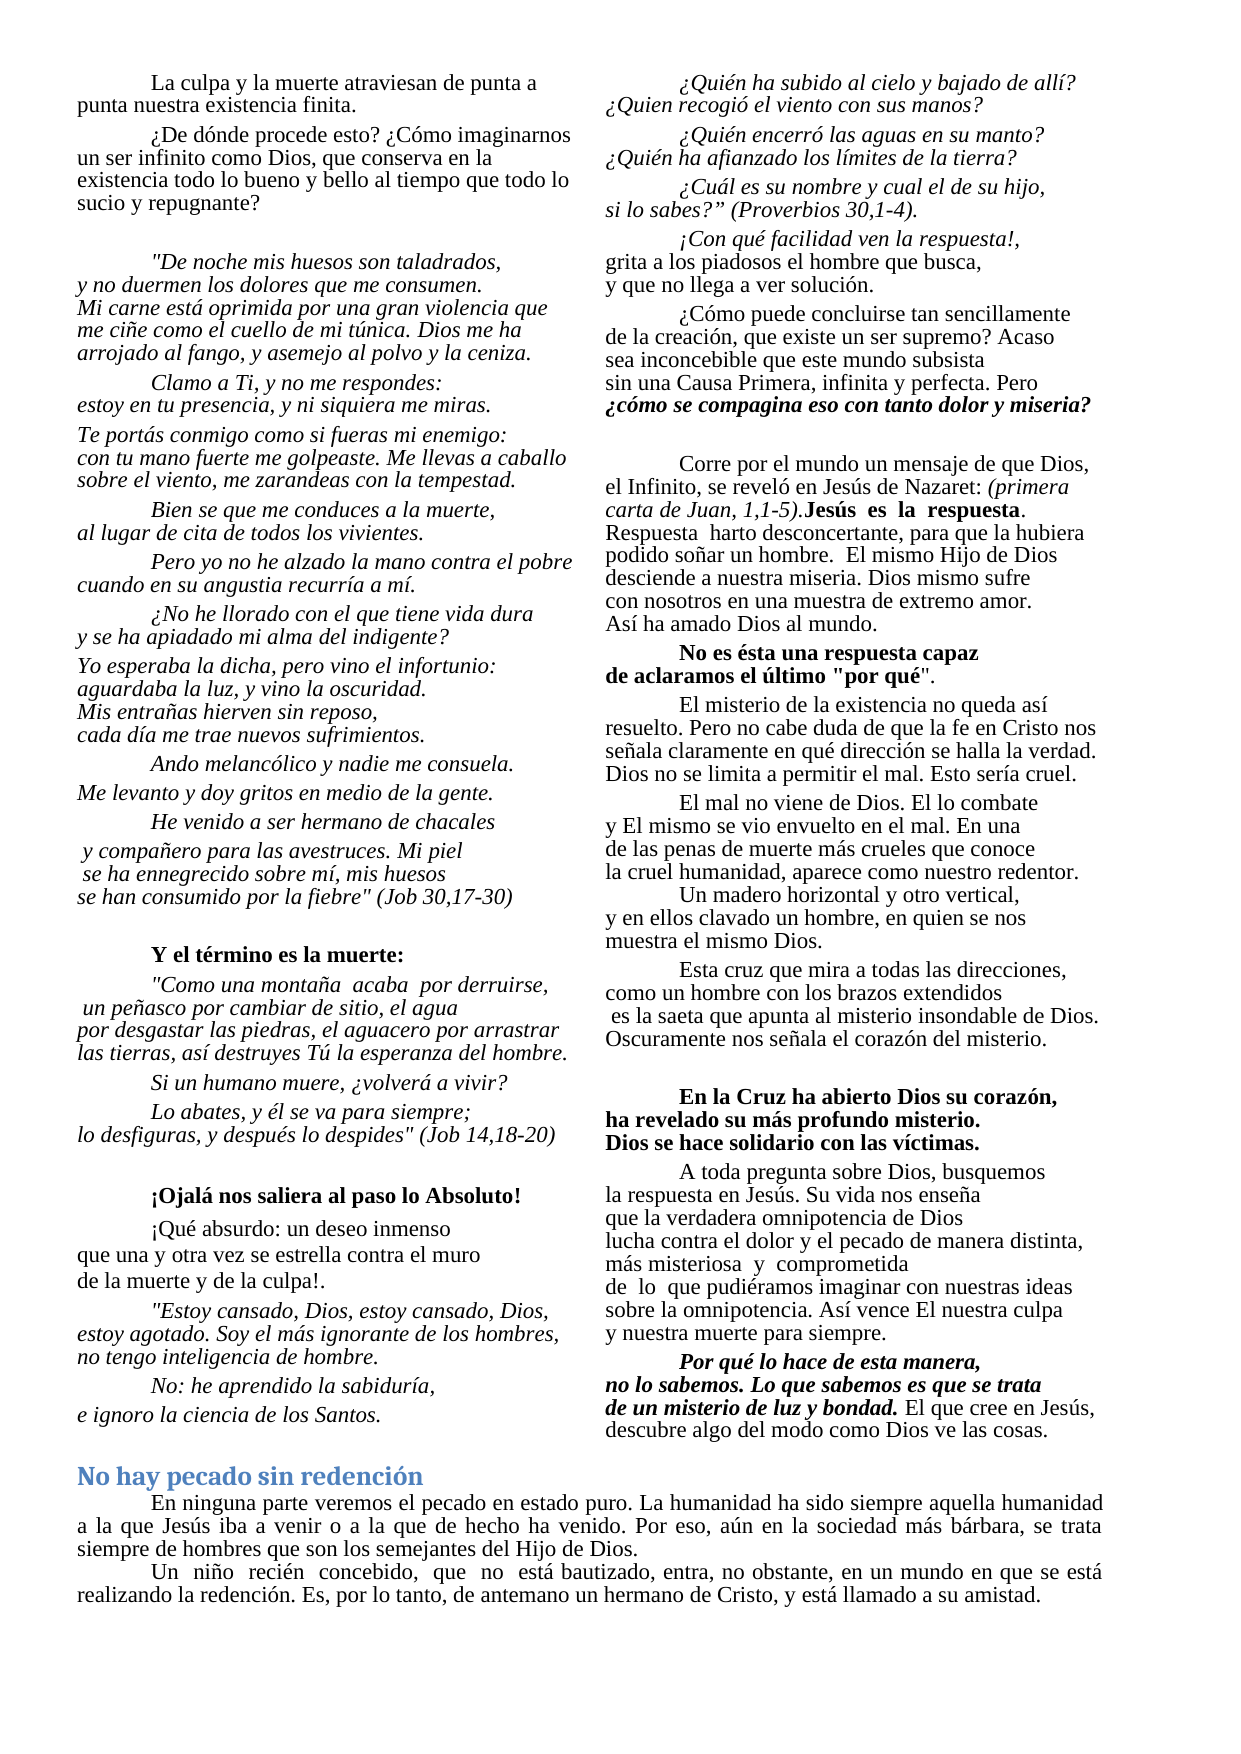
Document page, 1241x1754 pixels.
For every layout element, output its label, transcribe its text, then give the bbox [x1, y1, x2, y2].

text Bien se que me conduces a la muerte, al lugar de cita de todos los vivientes. [71, 499, 582, 551]
text ¿Quién ha subido al cielo y bajado de allí? ¿Quien recogió el viento con sus manos? [599, 65, 1111, 124]
text y compañero para las avestruces. Mi piel se ha ennegrecido sobre mí, mis huesos se han consumido por la fiebre" (Job 30,17-30) [71, 840, 582, 915]
text Lo abates, y él se va para siempre; lo desfiguras, y después lo despides" (Job 14,18-20) [71, 1101, 582, 1153]
text No: he aprendido la sabiduría, [71, 1375, 582, 1404]
text ¡Ojalá nos saliera al paso lo Absoluto! [71, 1185, 582, 1214]
text En ninguna parte veremos el pecado en estado puro. La humanidad ha sido siempre aquella humanidad a la que Jesús iba a venir o a la que de hecho ha venido. Por eso, aún en la sociedad más bárbara, se trata siempre de hombres que son los semejantes del Hijo de Dios. [77, 1492, 1104, 1561]
text Por qué lo hace de esta manera, no lo sabemos. Lo que sabemos es que se trata de un misterio de luz y bondad. El que cree en Jesús, descubre algo del modo como Dios ve las cosas. [599, 1351, 1111, 1449]
text A toda pregunta sobre Dios, busquemos la respuesta en Jesús. Su vida nos enseña que la verdadera omnipotencia de Dios lucha contra el dolor y el pecado de manera distinta, más misteriosa y comprometida de lo que pudiéramos imaginar con nuestras ideas sobre la omnipotencia. Así vence El nuestra culpa y nuestra muerte para siempre. [599, 1161, 1111, 1351]
text Yo esperaba la dicha, pero vino el infortunio: aguardaba la luz, y vino la oscuridad. Mis entrañas hierven sin reposo, cada día me trae nuevos sufrimientos. [71, 655, 582, 753]
text Si un humano muere, ¿volverá a vivir? [71, 1072, 582, 1101]
text Esta cruz que mira a todas las direcciones, como un hombre con los brazos extendidos es la saeta que apunta al misterio insondable de Dios. Oscuramente nos señala el corazón del misterio. [599, 959, 1111, 1057]
text ¿No he llorado con el que tiene vida dura y se ha apiadado mi alma del indigente? [71, 603, 582, 655]
text ¿Cómo puede concluirse tan sencillamente de la creación, que existe un ser supremo? Acaso sea inconcebible que este mundo subsista sin una Causa Primera, infinita y perfecta. Pero ¿cómo se compagina eso con tanto dolor y miseria? [599, 303, 1111, 424]
text ¿De dónde procede esto? ¿Cómo imaginarnos un ser infinito como Dios, que conserva en la existencia todo lo bueno y bello al tiempo que todo lo sucio y repugnante? [71, 124, 582, 222]
text El misterio de la existencia no queda así resuelto. Pero no cabe duda de que la fe en Cristo nos señala claramente en qué dirección se halla la verdad. Dios no se limita a permitir el mal. Esto sería cruel. [599, 694, 1111, 792]
text "De noche mis huesos son taladrados, y no duermen los dolores que me consumen. Mi carne está oprimida por una gran violencia que me ciñe como el cuello de mi túnica. Dios me ha arrojado al fango, y asemejo al polvo y la ceniza. [71, 251, 582, 372]
text e ignoro la ciencia de los Santos. [71, 1404, 582, 1433]
text Clamo a Ti, y no me respondes: estoy en tu presencia, y ni siquiera me miras. [71, 372, 582, 424]
text "Estoy cansado, Dios, estoy cansado, Dios, estoy agotado. Soy el más ignorante de los hombres, no tengo inteligencia de hombre. [71, 1300, 582, 1375]
text ¡Qué absurdo: un deseo inmenso que una y otra vez se estrella contra el muro de la muerte y de la culpa!. [71, 1214, 582, 1300]
text En la Cruz ha abierto Dios su corazón, ha revelado su más profundo misterio. Dios se hace solidario con las víctimas. [599, 1086, 1111, 1161]
text Un niño recién concebido, que no está bautizado, entra, no obstante, en un mundo en que se está realizando la redención. Es, por lo tanto, de antemano un hermano de Cristo, y está llamado a su amistad. [71, 1561, 1111, 1613]
text Y el término es la muerte: [71, 944, 582, 974]
text ¿Cuál es su nombre y cual el de su hijo, si lo sabes?” (Proverbios 30,1-4). [599, 176, 1111, 228]
text Corre por el mundo un mensaje de que Dios, el Infinito, se reveló en Jesús de Nazaret: (primera carta de Juan, 1,1-5).Jesús es la respuesta. Respuesta harto desconcertante, para que la hubiera podido soñar un hombre. El mismo Hijo de Dios desciende a nuestra miseria. Dios mismo sufre con nosotros en una muestra de extremo amor. Así ha amado Dios al mundo. [599, 453, 1111, 642]
text He venido a ser hermano de chacales [71, 811, 582, 840]
text Pero yo no he alzado la mano contra el pobre cuando en su angustia recurría a mí. [71, 551, 582, 603]
text "Como una montaña acaba por derruirse, un peñasco por cambiar de sitio, el agua por desgastar las piedras, el aguacero por arrastrar las tierras, así destruyes Tú la esperanza del hombre. [71, 974, 582, 1072]
text ¡Con qué facilidad ven la respuesta!, grita a los piadosos el hombre que busca, y que no llega a ver solución. [599, 228, 1111, 303]
text La culpa y la muerte atraviesan de punta a punta nuestra existencia finita. [71, 65, 582, 124]
text El mal no viene de Dios. El lo combate y El mismo se vio envuelto en el mal. En una de las penas de muerte más crueles que conoce la cruel humanidad, aparece como nuestro redentor. Un madero horizontal y otro vertical, y en ellos clavado un hombre, en quien se nos muestra el mismo Dios. [599, 792, 1111, 959]
text Te portás conmigo como si fueras mi enemigo: con tu mano fuerte me golpeaste. Me llevas a caballo sobre el viento, me zarandeas con la tempestad. [71, 424, 582, 499]
text Me levanto y doy gritos en medio de la gente. [71, 782, 582, 811]
subtitle No hay pecado sin redención [77, 1461, 1104, 1492]
text Ando melancólico y nadie me consuela. [71, 753, 582, 782]
text No es ésta una respuesta capaz de aclaramos el último "por qué". [599, 642, 1111, 694]
text ¿Quién encerró las aguas en su manto? ¿Quién ha afianzado los límites de la tierra? [599, 124, 1111, 176]
